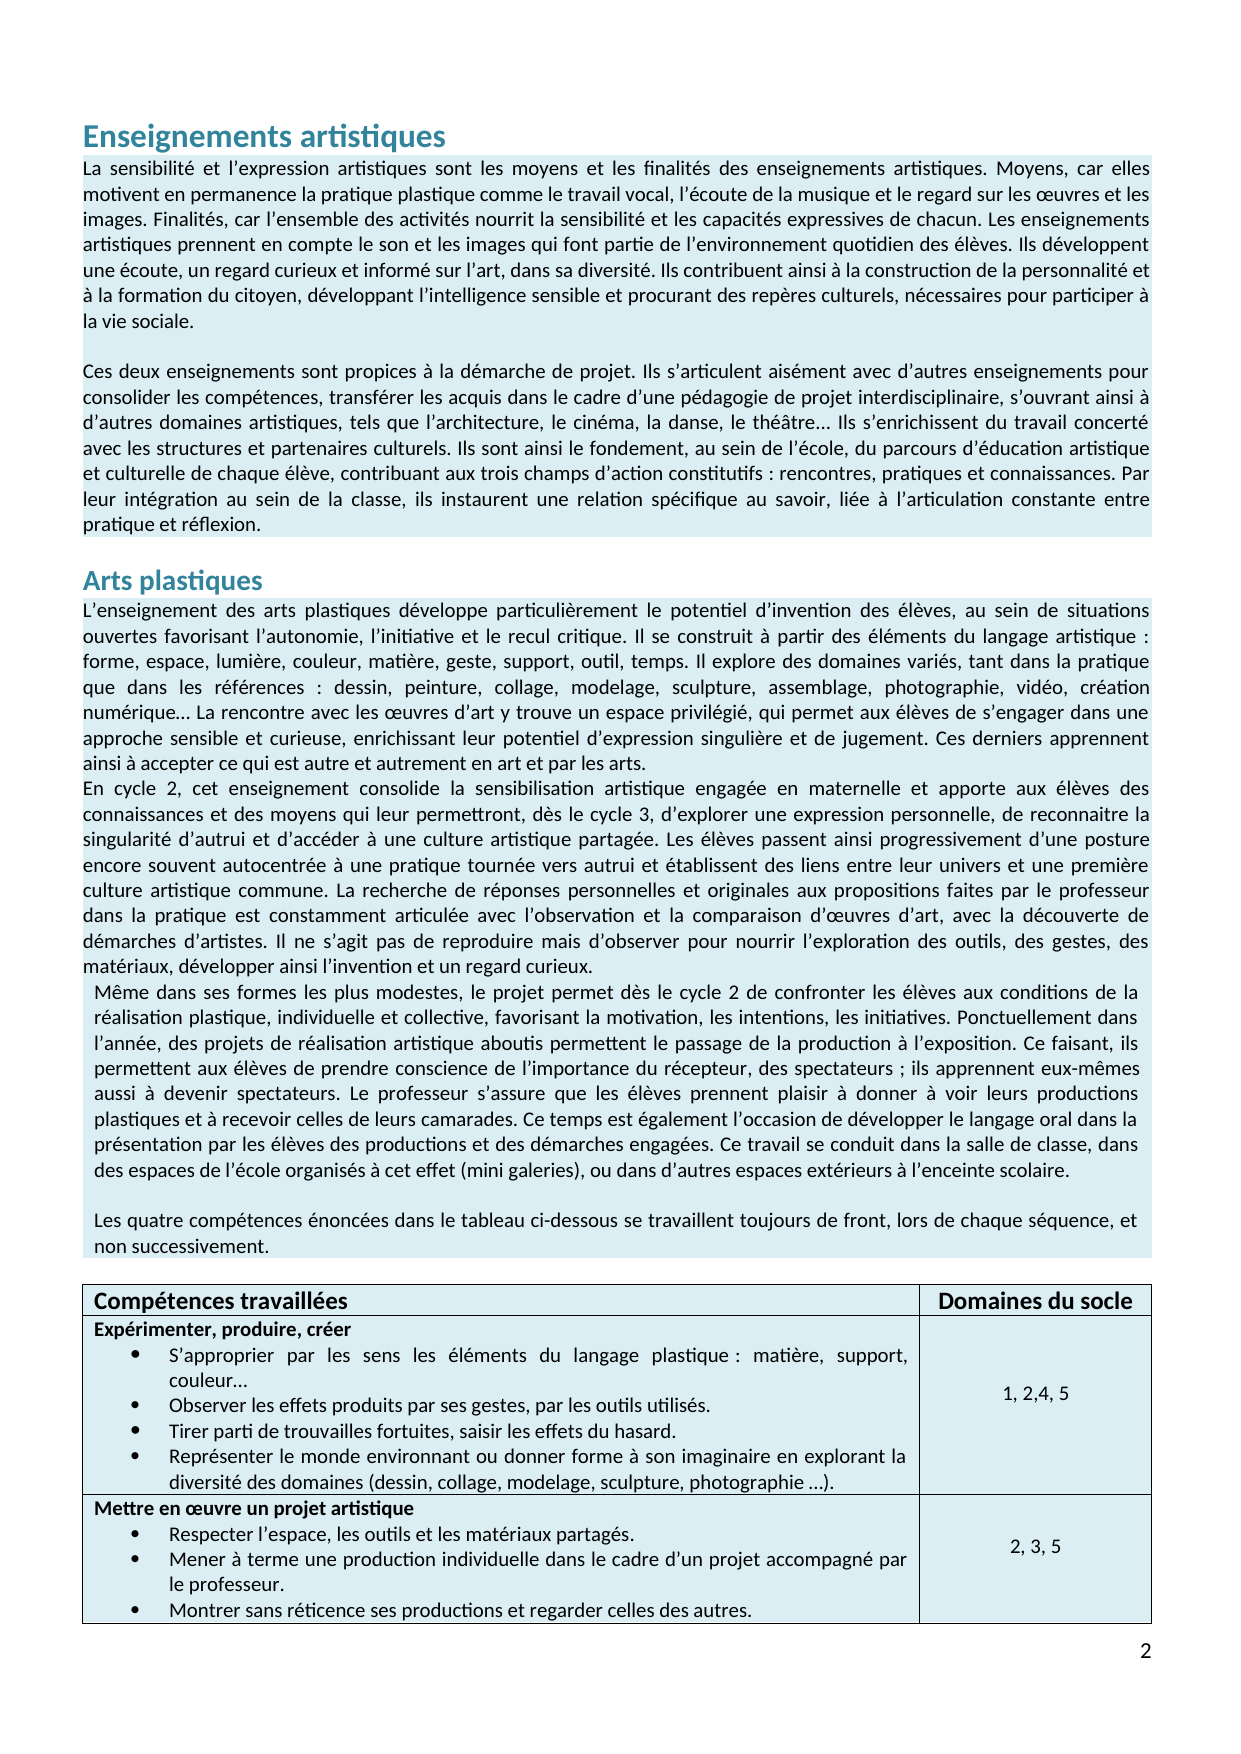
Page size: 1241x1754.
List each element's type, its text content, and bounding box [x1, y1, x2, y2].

text Arts plastiques [83, 562, 1152, 598]
text Ces deux enseignements sont propices à la démarche de projet. Ils s’articulent aisément avec d’autres enseignements pour consolider les compétences, transférer les acquis dans le cadre d’une pédagogie de projet interdisciplinaire, s’ouvrant ainsi à d’autres domaines artistiques, tels que l’architecture, le cinéma, la danse, le théâtre... Ils s’enrichissent du travail concerté avec les structures et partenaires culturels. Ils sont ainsi le fondement, au sein de l’école, du parcours d’éducation artistique et culturelle de chaque élève, contribuant aux trois champs d’action constitutifs : rencontres, pratiques et connaissances. Par leur intégration au sein de la classe, ils instaurent une relation spécifique au savoir, liée à l’articulation constante entre pratique et réflexion. [83, 359, 1152, 537]
text L’enseignement des arts plastiques développe particulièrement le potentiel d’invention des élèves, au sein de situations ouvertes favorisant l’autonomie, l’initiative et le recul critique. Il se construit à partir des éléments du langage artistique : forme, espace, lumière, couleur, matière, geste, support, outil, temps. Il explore des domaines variés, tant dans la pratique que dans les références : dessin, peinture, collage, modelage, sculpture, assemblage, photographie, vidéo, création numérique… La rencontre avec les œuvres d’art y trouve un espace privilégié, qui permet aux élèves de s’engager dans une approche sensible et curieuse, enrichissant leur potentiel d’expression singulière et de jugement. Ces derniers apprennent ainsi à accepter ce qui est autre et autrement en art et par les arts. [83, 598, 1152, 776]
text En cycle 2, cet enseignement consolide la sensibilisation artistique engagée en maternelle et apporte aux élèves des connaissances et des moyens qui leur permettront, dès le cycle 3, d’explorer une expression personnelle, de reconnaitre la singularité d’autrui et d’accéder à une culture artistique partagée. Les élèves passent ainsi progressivement d’une posture encore souvent autocentrée à une pratique tournée vers autrui et établissent des liens entre leur univers et une première culture artistique commune. La recherche de réponses personnelles et originales aux propositions faites par le professeur dans la pratique est constamment articulée avec l’observation et la comparaison d’œuvres d’art, avec la découverte de démarches d’artistes. Il ne s’agit pas de reproduire mais d’observer pour nourrir l’exploration des outils, des gestes, des matériaux, développer ainsi l’invention et un regard curieux. [83, 776, 1152, 979]
table_cell Mettre en œuvre un projet artistique Respecter l’espace, les outils et les matériaux partagés. Mener à terme une production individuelle dans le cadre d’un projet accompagné par le professeur. Montrer sans réticence ses productions et regarder celles des autres. [83, 1495, 131, 1622]
table_header Même dans ses formes les plus modestes, le projet permet dès le cycle 2 de confronter les élèves aux conditions de la réalisation plastique, individuelle et collective, favorisant la motivation, les intentions, les initiatives. Ponctuellement dans l’année, des projets de réalisation artistique aboutis permettent le passage de la production à l’exposition. Ce faisant, ils permettent aux élèves de prendre conscience de l’importance du récepteur, des spectateurs ; ils apprennent eux-mêmes aussi à devenir spectateurs. Le professeur s’assure que les élèves prennent plaisir à donner à voir leurs productions plastiques et à recevoir celles de leurs camarades. Ce temps est également l’occasion de développer le langage oral dans la présentation par les élèves des productions et des démarches engagées. Ce travail se conduit dans la salle de classe, dans des espaces de l’école organisés à cet effet (mini galeries), ou dans d’autres espaces extérieurs à l’enceinte scolaire. Les quatre compétences énoncées dans le tableau ci-dessous se travaillent toujours de front, lors de chaque séquence, et non successivement. [83, 979, 1152, 1258]
table_cell Expérimenter, produire, créer S’approprier par les sens les éléments du langage plastique : matière, support, couleur… Observer les effets produits par ses gestes, par les outils utilisés. Tirer parti de trouvailles fortuites, saisir les effets du hasard. Représenter le monde environnant ou donner forme à son imaginaire en explorant la diversité des domaines (dessin, collage, modelage, sculpture, photographie …). [83, 1316, 131, 1494]
table_cell 2, 3, 5 [920, 1495, 1151, 1622]
text La sensibilité et l’expression artistiques sont les moyens et les finalités des enseignements artistiques. Moyens, car elles motivent en permanence la pratique plastique comme le travail vocal, l’écoute de la musique et le regard sur les œuvres et les images. Finalités, car l’ensemble des activités nourrit la sensibilité et les capacités expressives de chacun. Les enseignements artistiques prennent en compte le son et les images qui font partie de l’environnement quotidien des élèves. Ils développent une écoute, un regard curieux et informé sur l’art, dans sa diversité. Ils contribuent ainsi à la construction de la personnalité et à la formation du citoyen, développant l’intelligence sensible et procurant des repères culturels, nécessaires pour participer à la vie sociale. [83, 155, 1152, 333]
table_cell 1, 2,4, 5 [920, 1316, 1151, 1494]
text Enseignements artistiques [83, 114, 1152, 155]
